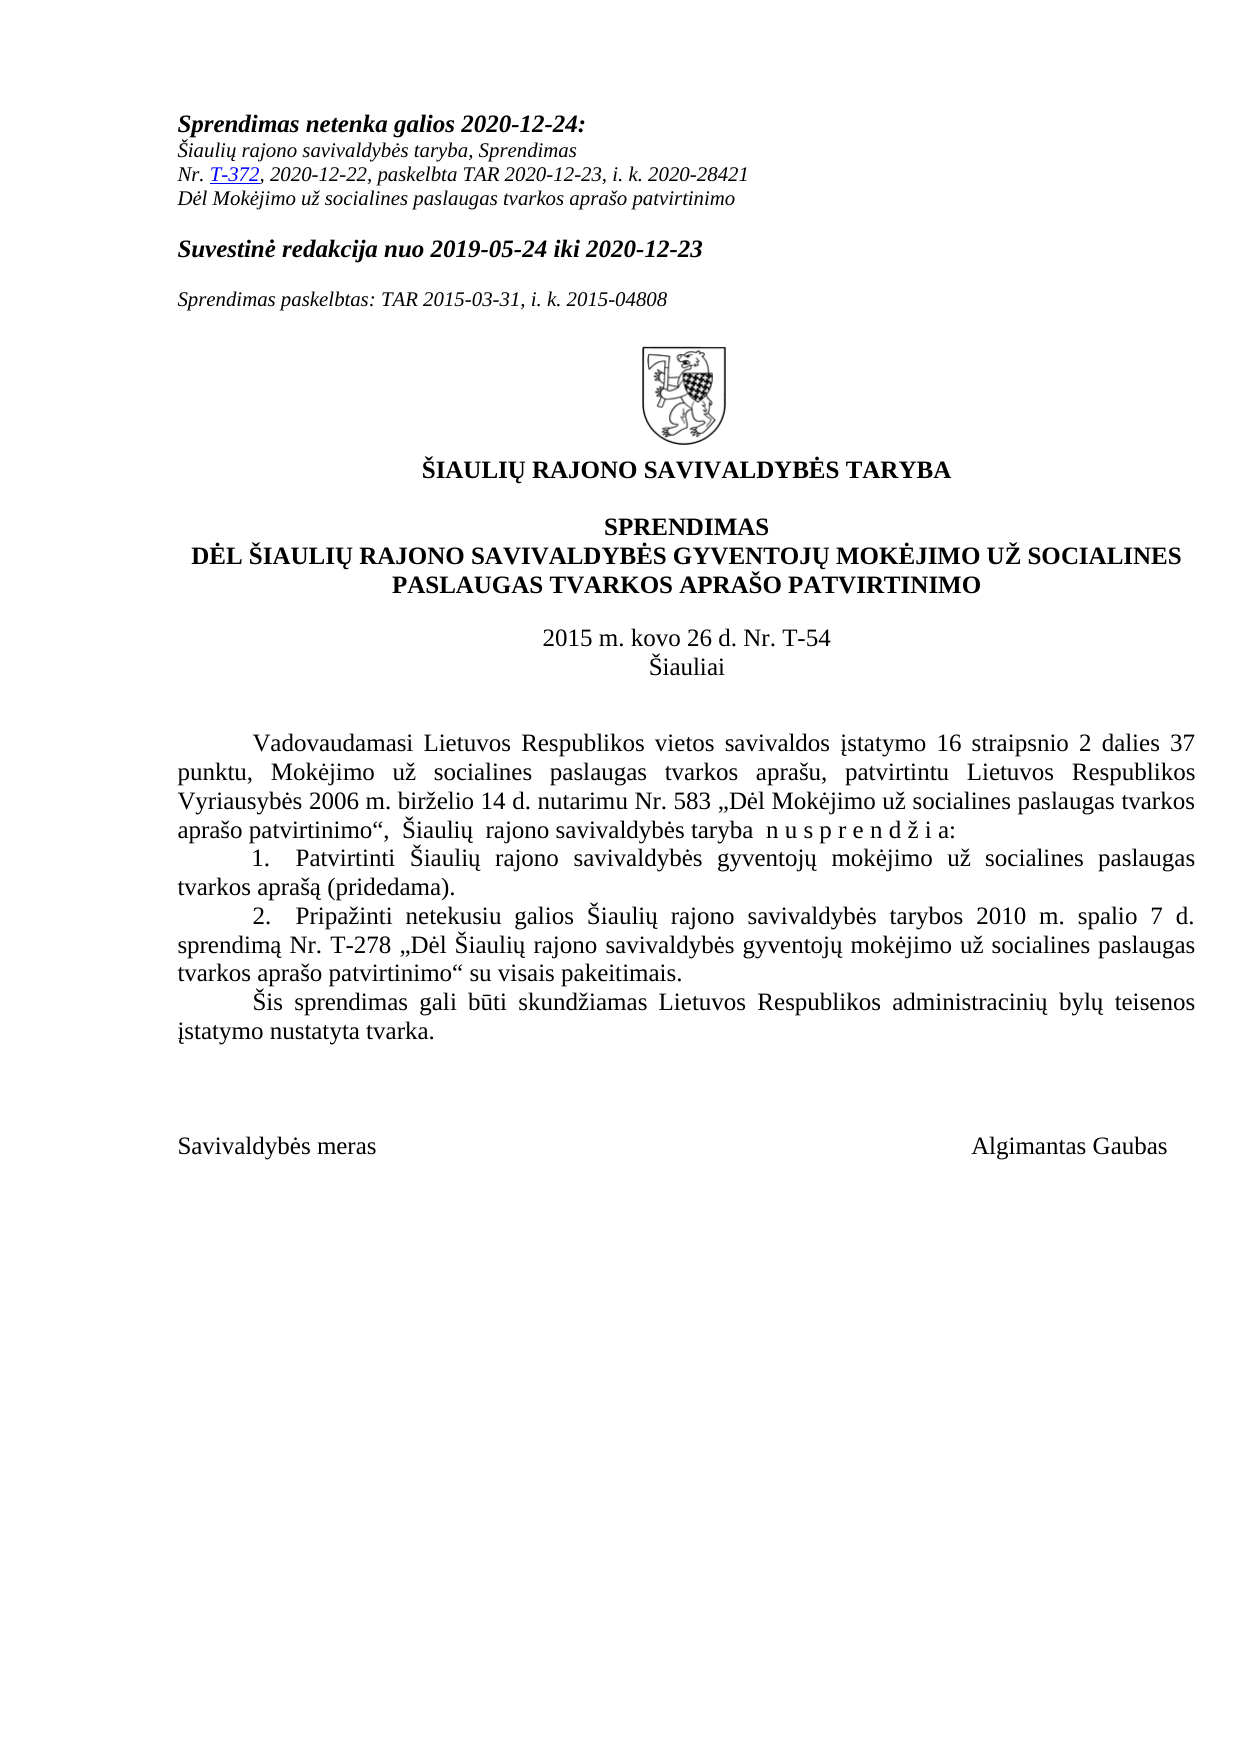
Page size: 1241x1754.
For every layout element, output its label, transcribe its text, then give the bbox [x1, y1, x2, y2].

text Šis sprendimas gali būti skundžiamas Lietuvos Respublikos administracinių bylų teisenos įstatymo nustatyta tvarka. [177, 987, 1196, 1045]
text Savivaldybės meras Algimantas Gaubas [177, 1131, 1196, 1160]
text Nr. T-372, 2020-12-22, paskelbta TAR 2020-12-23, i. k. 2020-28421 [177, 162, 1196, 186]
text Šiaulių rajono savivaldybės taryba, Sprendimas [177, 138, 1196, 162]
text 2. Pripažinti netekusiu galios Šiaulių rajono savivaldybės tarybos 2010 m. spalio 7 d. sprendimą Nr. T-278 „Dėl Šiaulių rajono savivaldybės gyventojų mokėjimo už socialines paslaugas tvarkos aprašo patvirtinimo“ su visais pakeitimais. [177, 901, 1196, 987]
text Sprendimas netenka galios 2020-12-24: [177, 109, 1196, 138]
text Šiauliai [177, 652, 1196, 680]
text 1. Patvirtinti Šiaulių rajono savivaldybės gyventojų mokėjimo už socialines paslaugas tvarkos aprašą (pridedama). [177, 843, 1196, 901]
text Vadovaudamasi Lietuvos Respublikos vietos savivaldos įstatymo 16 straipsnio 2 dalies 37 punktu, Mokėjimo už socialines paslaugas tvarkos aprašu, patvirtintu Lietuvos Respublikos Vyriausybės 2006 m. birželio 14 d. nutarimu Nr. 583 „Dėl Mokėjimo už socialines paslaugas tvarkos aprašo patvirtinimo“, Šiaulių rajono savivaldybės taryba n u s p r e n d ž i a: [177, 728, 1196, 843]
text Dėl Mokėjimo už socialines paslaugas tvarkos aprašo patvirtinimo [177, 186, 1196, 210]
text Suvestinė redakcija nuo 2019-05-24 iki 2020-12-23 [177, 234, 1196, 263]
text SPRENDIMAS [177, 512, 1196, 541]
text ŠIAULIŲ RAJONO SAVIVALDYBĖS TARYBA [177, 455, 1196, 484]
text DĖL ŠIAULIŲ RAJONO SAVIVALDYBĖS GYVENTOJŲ MOKĖJIMO UŽ SOCIALINES PASLAUGAS TVARKOS APRAŠO PATVIRTINIMO [177, 541, 1196, 599]
text Sprendimas paskelbtas: TAR 2015-03-31, i. k. 2015-04808 [177, 287, 1196, 311]
text 2015 m. kovo 26 d. Nr. T-54 [177, 623, 1196, 652]
